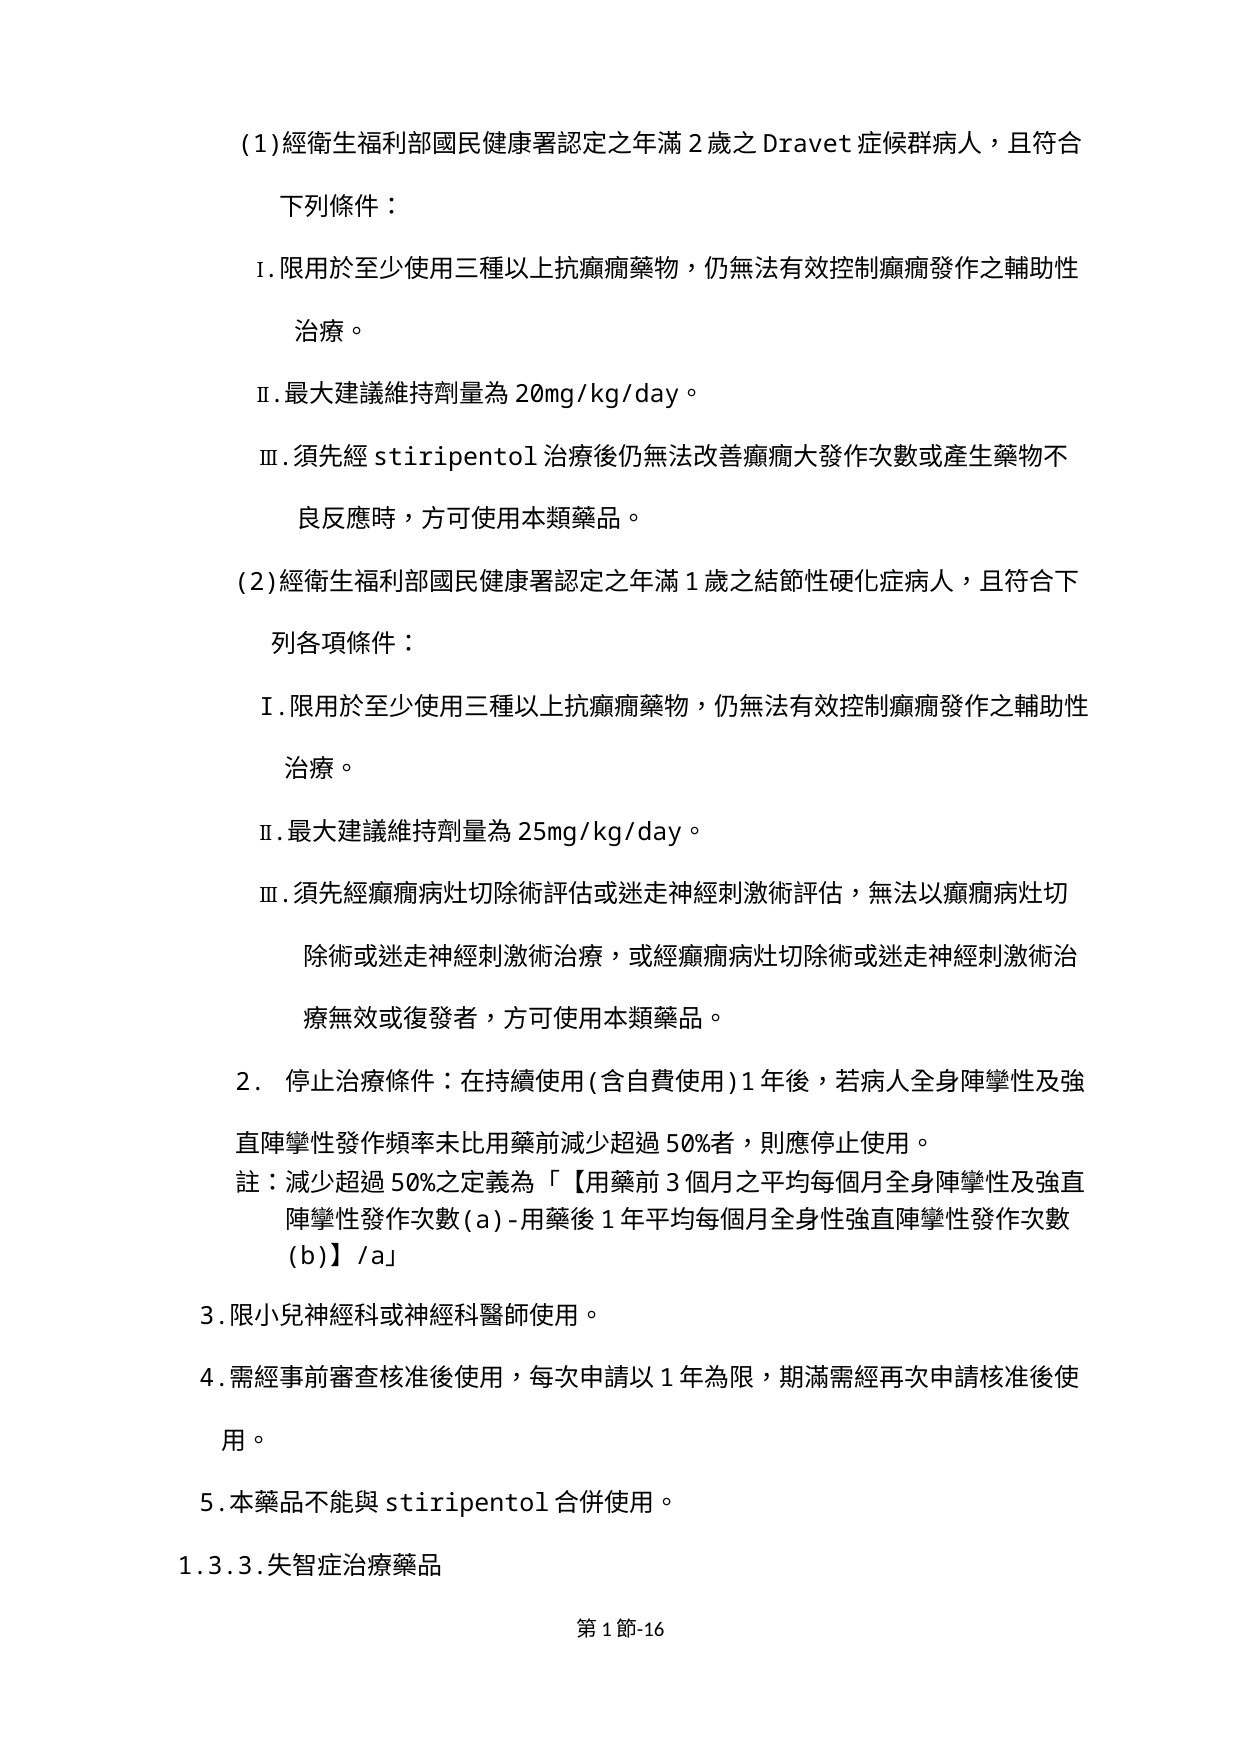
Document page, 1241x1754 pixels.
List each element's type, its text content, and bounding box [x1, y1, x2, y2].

text Ⅱ.最大建議維持劑量為20mg/kg/day。 [256, 350, 1092, 413]
text 1.3.3.失智症治療藥品 [177, 1522, 1092, 1584]
text (2)經衛生福利部國民健康署認定之年滿1歲之結節性硬化症病人，且符合下列各項條件： [234, 538, 1092, 663]
text Ⅲ.須先經stiripentol治療後仍無法改善癲癇大發作次數或產生藥物不良反應時，方可使用本類藥品。 [259, 413, 1092, 538]
text 5.本藥品不能與stiripentol合併使用。 [184, 1459, 1092, 1522]
text 4.需經事前審查核准後使用，每次申請以1年為限，期滿需經再次申請核准後使用。 [184, 1334, 1092, 1459]
text (1)經衛生福利部國民健康署認定之年滿2歲之Dravet症候群病人，且符合下列條件： [238, 100, 1092, 225]
list 停止治療條件：在持續使用(含自費使用)1年後，若病人全身陣攣性及強直陣攣性發作頻率未比用藥前減少超過50%者，則應停止使用。 [235, 1038, 1092, 1163]
text Ⅱ.最大建議維持劑量為25mg/kg/day。 [259, 788, 1092, 850]
text 3.限小兒神經科或神經科醫師使用。 [184, 1272, 1092, 1334]
text I.限用於至少使用三種以上抗癲癇藥物，仍無法有效控制癲癇發作之輔助性治療。 [259, 663, 1092, 788]
text 註：減少超過50%之定義為「【用藥前3個月之平均每個月全身陣攣性及強直陣攣性發作次數(a)-用藥後1年平均每個月全身性強直陣攣性發作次數(b)】/a」 [235, 1163, 1092, 1272]
text Ⅲ.須先經癲癇病灶切除術評估或迷走神經刺激術評估，無法以癲癇病灶切除術或迷走神經刺激術治療，或經癲癇病灶切除術或迷走神經刺激術治療無效或復發者，方可使用本類藥品。 [259, 850, 1092, 1038]
text Ⅰ.限用於至少使用三種以上抗癲癇藥物，仍無法有效控制癲癇發作之輔助性治療。 [256, 225, 1092, 350]
